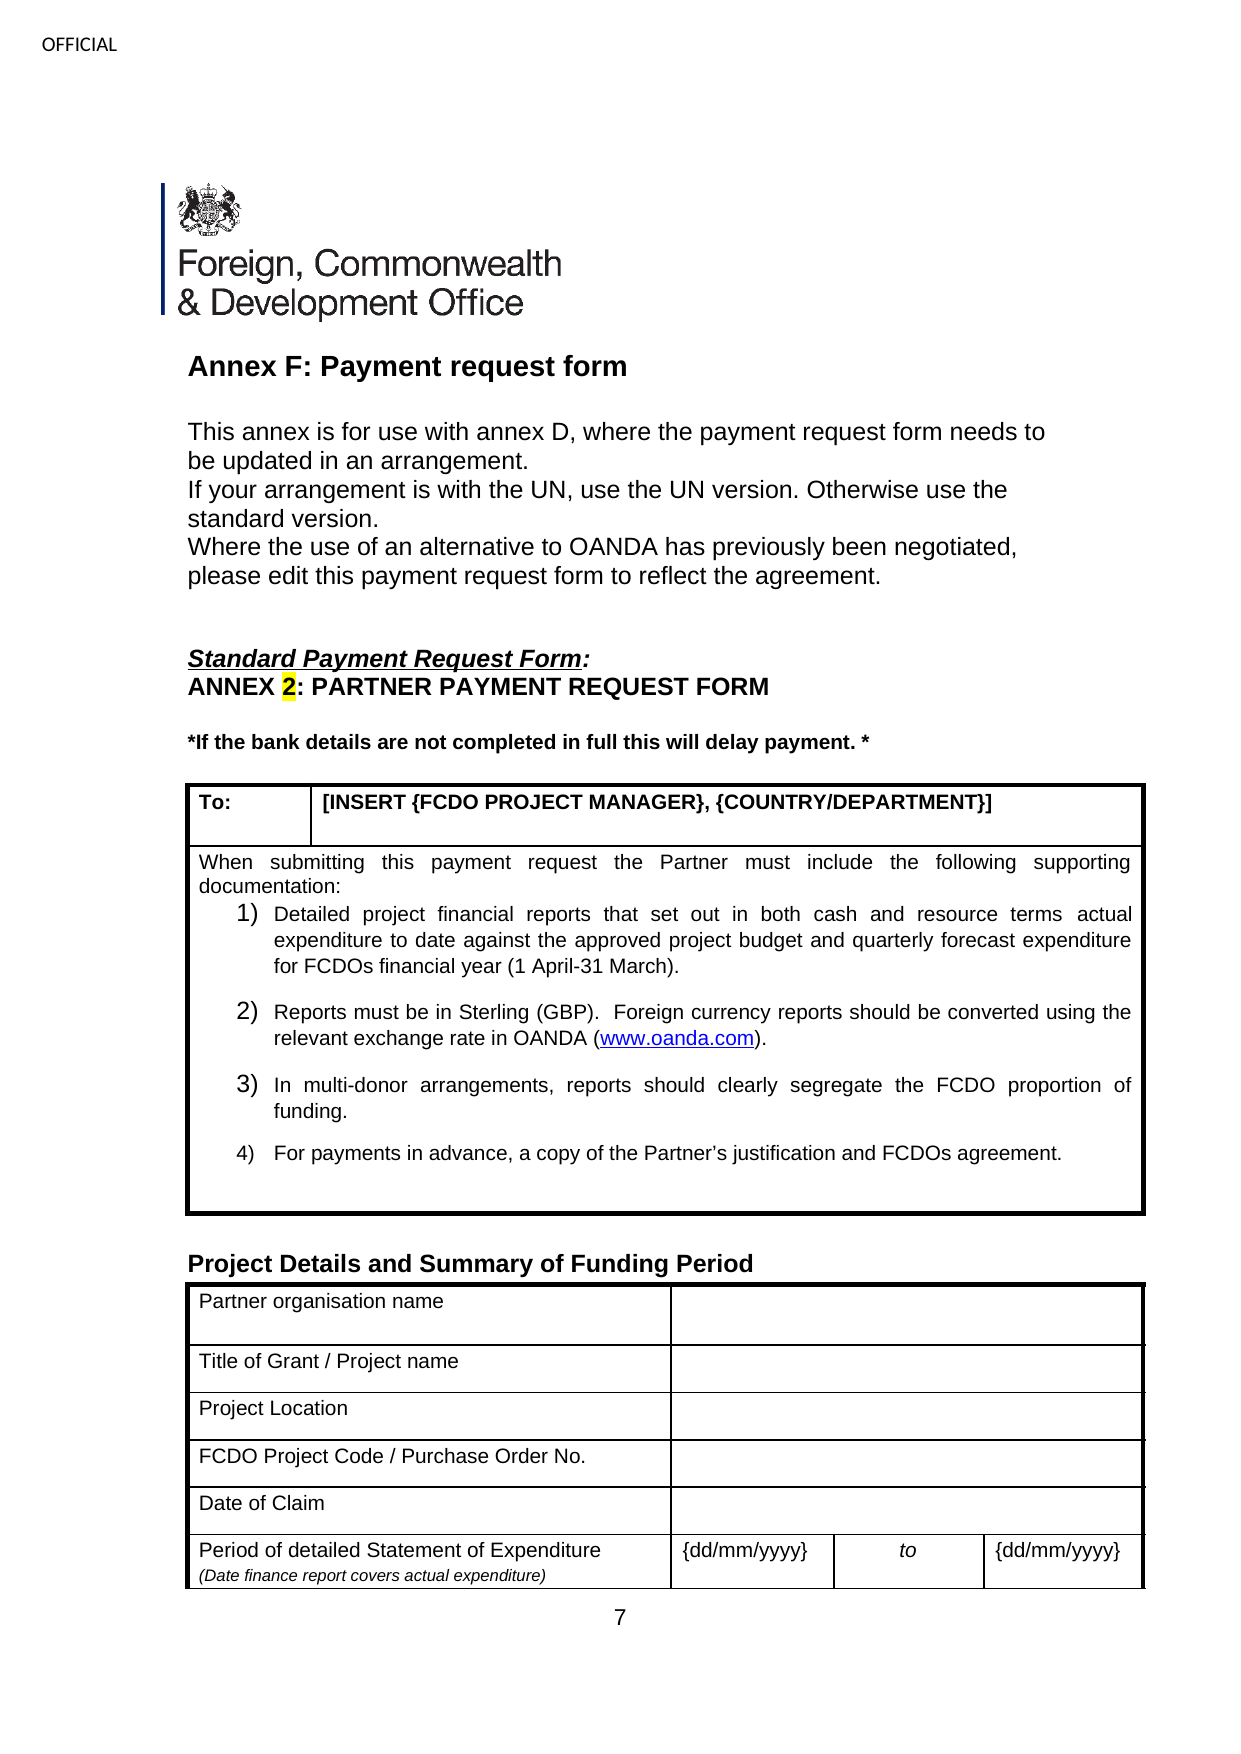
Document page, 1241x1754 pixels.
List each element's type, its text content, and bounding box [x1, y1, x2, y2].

table_cell [672, 1393, 1141, 1439]
text Project Details and Summary of Funding Period [187, 1249, 1053, 1277]
text If your arrangement is with the UN, use the UN version. Otherwise use the standard version. [187, 475, 1053, 532]
table_header Partner organisation name [190, 1287, 670, 1344]
table_cell {dd/mm/yyyy} [985, 1535, 1141, 1587]
table_cell to [835, 1535, 983, 1587]
text ANNEX 2: PARTNER PAYMENT REQUEST FORM [187, 672, 1053, 701]
table_cell Title of Grant / Project name [190, 1346, 670, 1392]
table_header To: [190, 787, 310, 845]
table_cell [672, 1488, 1141, 1533]
text Where the use of an alternative to OANDA has previously been negotiated, please edit this payment request form to reflect the agreement. [187, 532, 1053, 590]
subtitle Annex F: Payment request form [187, 349, 1053, 382]
table_cell Period of detailed Statement of Expenditure (Date finance report covers actual expenditure) [190, 1535, 670, 1587]
table_header [672, 1287, 1141, 1344]
table_cell [672, 1441, 1141, 1486]
table_cell {dd/mm/yyyy} [672, 1535, 833, 1587]
table_cell [672, 1346, 1141, 1392]
text *If the bank details are not completed in full this will delay payment. * [187, 730, 1053, 754]
text This annex is for use with annex D, where the payment request form needs to be updated in an arrangement. [187, 417, 1053, 475]
table_cell Date of Claim [190, 1488, 670, 1533]
table_cell Project Location [190, 1393, 670, 1439]
table_cell FCDO Project Code / Purchase Order No. [190, 1441, 670, 1486]
subtitle Standard Payment Request Form: [187, 643, 1053, 672]
table_header [INSERT {FCDO PROJECT MANAGER}, {COUNTRY/DEPARTMENT}] [312, 787, 1141, 845]
table_cell When submitting this payment request the Partner must include the following supporting documentation: Detailed project financial reports that set out in both cash and resource terms actual expenditure to date against the approved project budget and quarterly forecast expenditure for FCDOs financial year (1 April-31 March). Reports must be in Sterling (GBP). Foreign currency reports should be converted using the relevant exchange rate in OANDA (www.oanda.com). In multi-donor arrangements, reports should clearly segregate the FCDO proportion of funding. For payments in advance, a copy of the Partner’s justification and FCDOs agreement. [190, 847, 1141, 1211]
